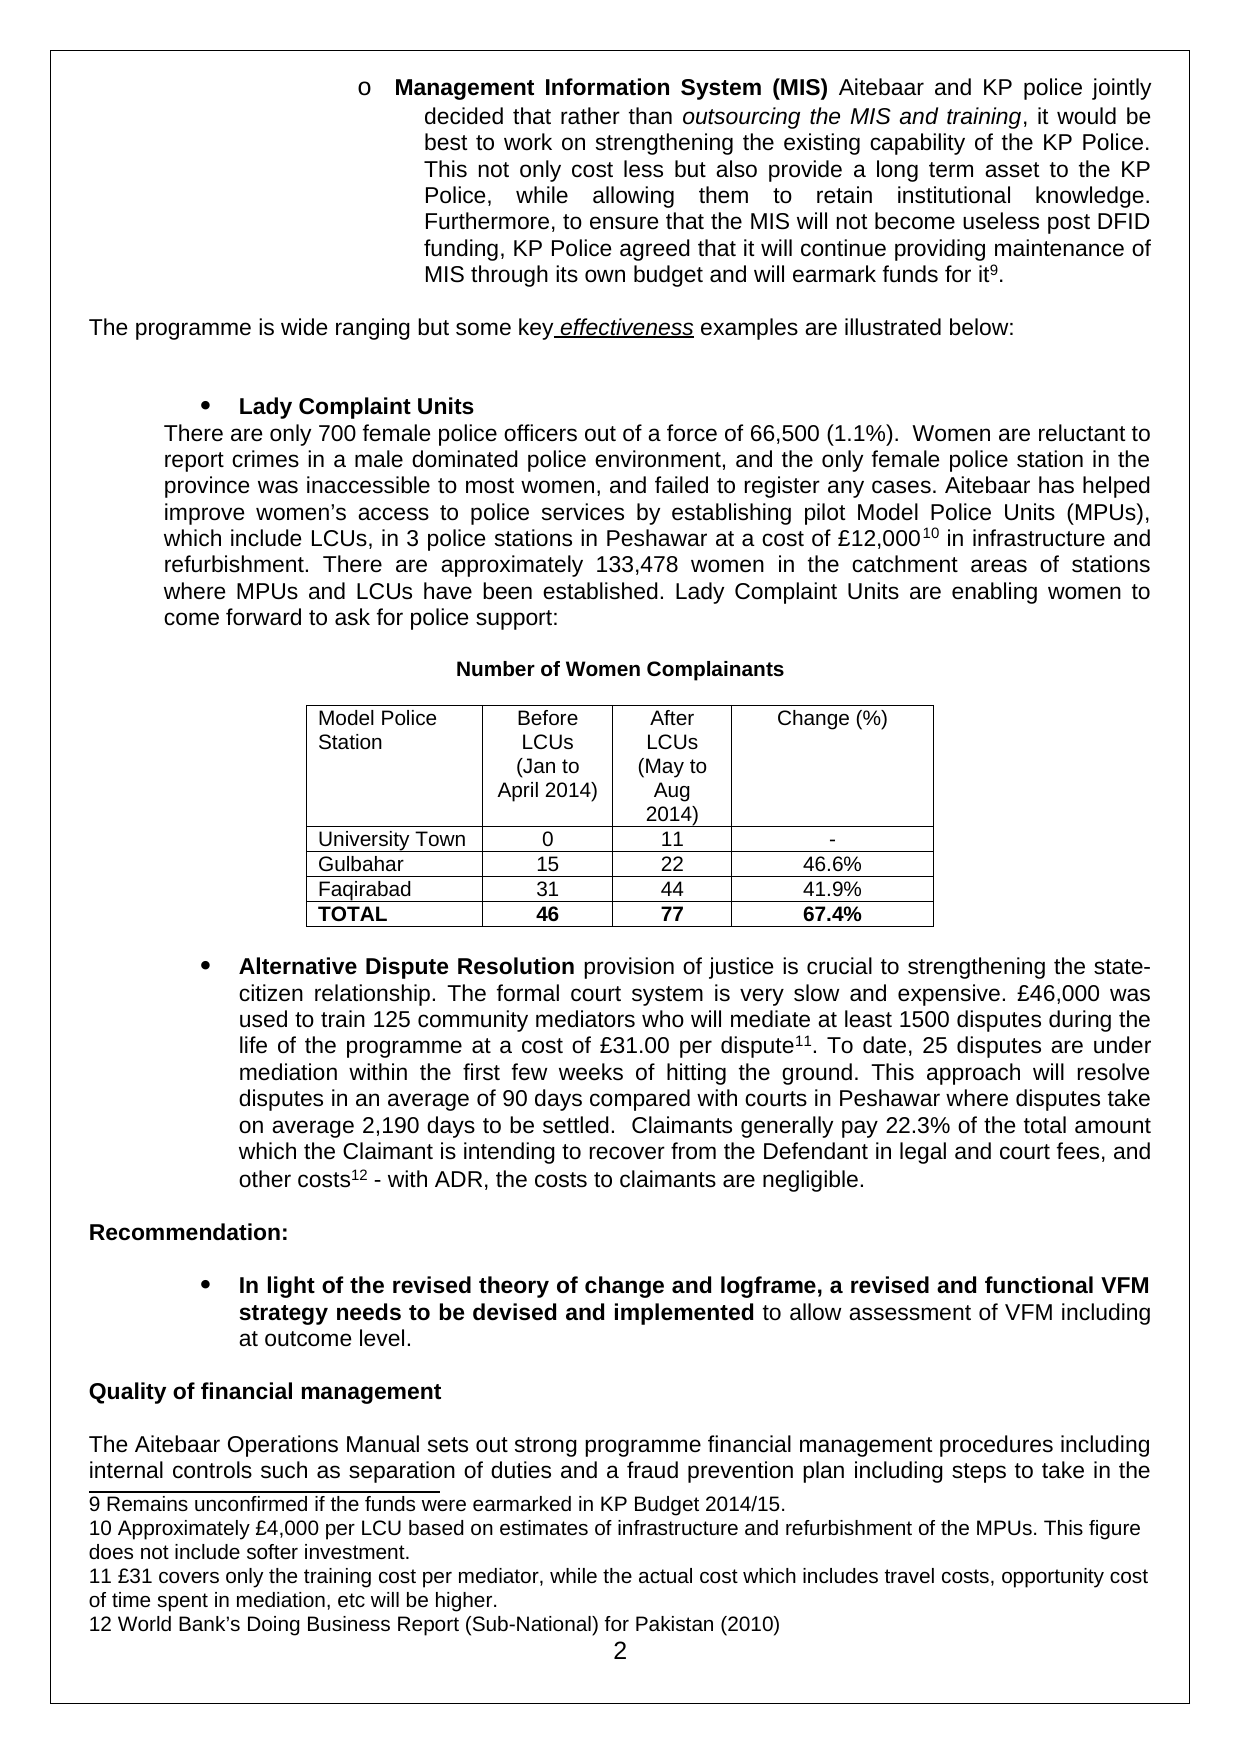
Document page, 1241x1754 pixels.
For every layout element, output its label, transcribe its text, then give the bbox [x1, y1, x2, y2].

table_cell 0 [483, 827, 612, 851]
list Management Information System (MIS) Aitebaar and KP police jointly decided that rather than outsourcing the MIS and training, it would be best to work on strengthening the existing capability of the KP Police. This not only cost less but also provide a long term asset to the KP Police, while allowing them to retain institutional knowledge. Furthermore, to ensure that the MIS will not become useless post DFID funding, KP Police agreed that it will continue providing maintenance of MIS through its own budget and will earmark funds for it. [357, 74, 1152, 287]
table_cell 77 [613, 902, 731, 926]
table_cell 15 [483, 852, 612, 876]
table_header Change (%) [732, 706, 933, 826]
text The Aitebaar Operations Manual sets out strong programme financial management procedures including internal controls such as separation of duties and a fraud prevention plan including steps to take in the [89, 1431, 1152, 1483]
table_cell 67.4% [732, 902, 933, 926]
table_cell Faqirabad [307, 877, 482, 901]
text The programme is wide ranging but some key effectiveness examples are illustrated below: [89, 314, 1152, 340]
list Lady Complaint Units [201, 393, 1152, 419]
table_cell 22 [613, 852, 731, 876]
list Remains unconfirmed if the funds were earmarked in KP Budget 2014/15. [89, 1492, 1152, 1516]
table_cell 44 [613, 877, 731, 901]
list World Bank’s Doing Business Report (Sub-National) for Pakistan (2010) [89, 1612, 1152, 1636]
text Quality of financial management [89, 1378, 1152, 1404]
table_cell 46 [483, 902, 612, 926]
table_cell University Town [307, 827, 482, 851]
table_cell Gulbahar [307, 852, 482, 876]
list £31 covers only the training cost per mediator, while the actual cost which includes travel costs, opportunity cost of time spent in mediation, etc will be higher. [89, 1564, 1152, 1612]
list There are only 700 female police officers out of a force of 66,500 (1.1%). Women are reluctant to report crimes in a male dominated police environment, and the only female police station in the province was inaccessible to most women, and failed to register any cases. Aitebaar has helped improve women’s access to police services by establishing pilot Model Police Units (MPUs), which include LCUs, in 3 police stations in Peshawar at a cost of £12,000 in infrastructure and refurbishment. There are approximately 133,478 women in the catchment areas of stations where MPUs and LCUs have been established. Lady Complaint Units are enabling women to come forward to ask for police support: [164, 419, 1152, 630]
table_cell 41.9% [732, 877, 933, 901]
table_header Before LCUs (Jan to April 2014) [483, 706, 612, 826]
table_cell TOTAL [307, 902, 482, 926]
list In light of the revised theory of change and logframe, a revised and functional VFM strategy needs to be devised and implemented to allow assessment of VFM including at outcome level. [201, 1272, 1152, 1352]
table_header Model Police Station [307, 706, 482, 826]
table_cell 11 [613, 827, 731, 851]
text Number of Women Complainants [89, 657, 1152, 681]
table_cell 46.6% [732, 852, 933, 876]
list Alternative Dispute Resolution provision of justice is crucial to strengthening the state-citizen relationship. The formal court system is very slow and expensive. £46,000 was used to train 125 community mediators who will mediate at least 1500 disputes during the life of the programme at a cost of £31.00 per dispute. To date, 25 disputes are under mediation within the first few weeks of hitting the ground. This approach will resolve disputes in an average of 90 days compared with courts in Peshawar where disputes take on average 2,190 days to be settled. Claimants generally pay 22.3% of the total amount which the Claimant is intending to recover from the Defendant in legal and court fees, and other costs - with ADR, the costs to claimants are negligible. [201, 953, 1152, 1193]
text Approximately £4,000 per LCU based on estimates of infrastructure and refurbishment of the MPUs. This figure does not include softer investment. [89, 1516, 1152, 1564]
table_cell 31 [483, 877, 612, 901]
table_cell - [732, 827, 933, 851]
table_header After LCUs (May to Aug 2014) [613, 706, 731, 826]
text Recommendation: [89, 1219, 1152, 1246]
